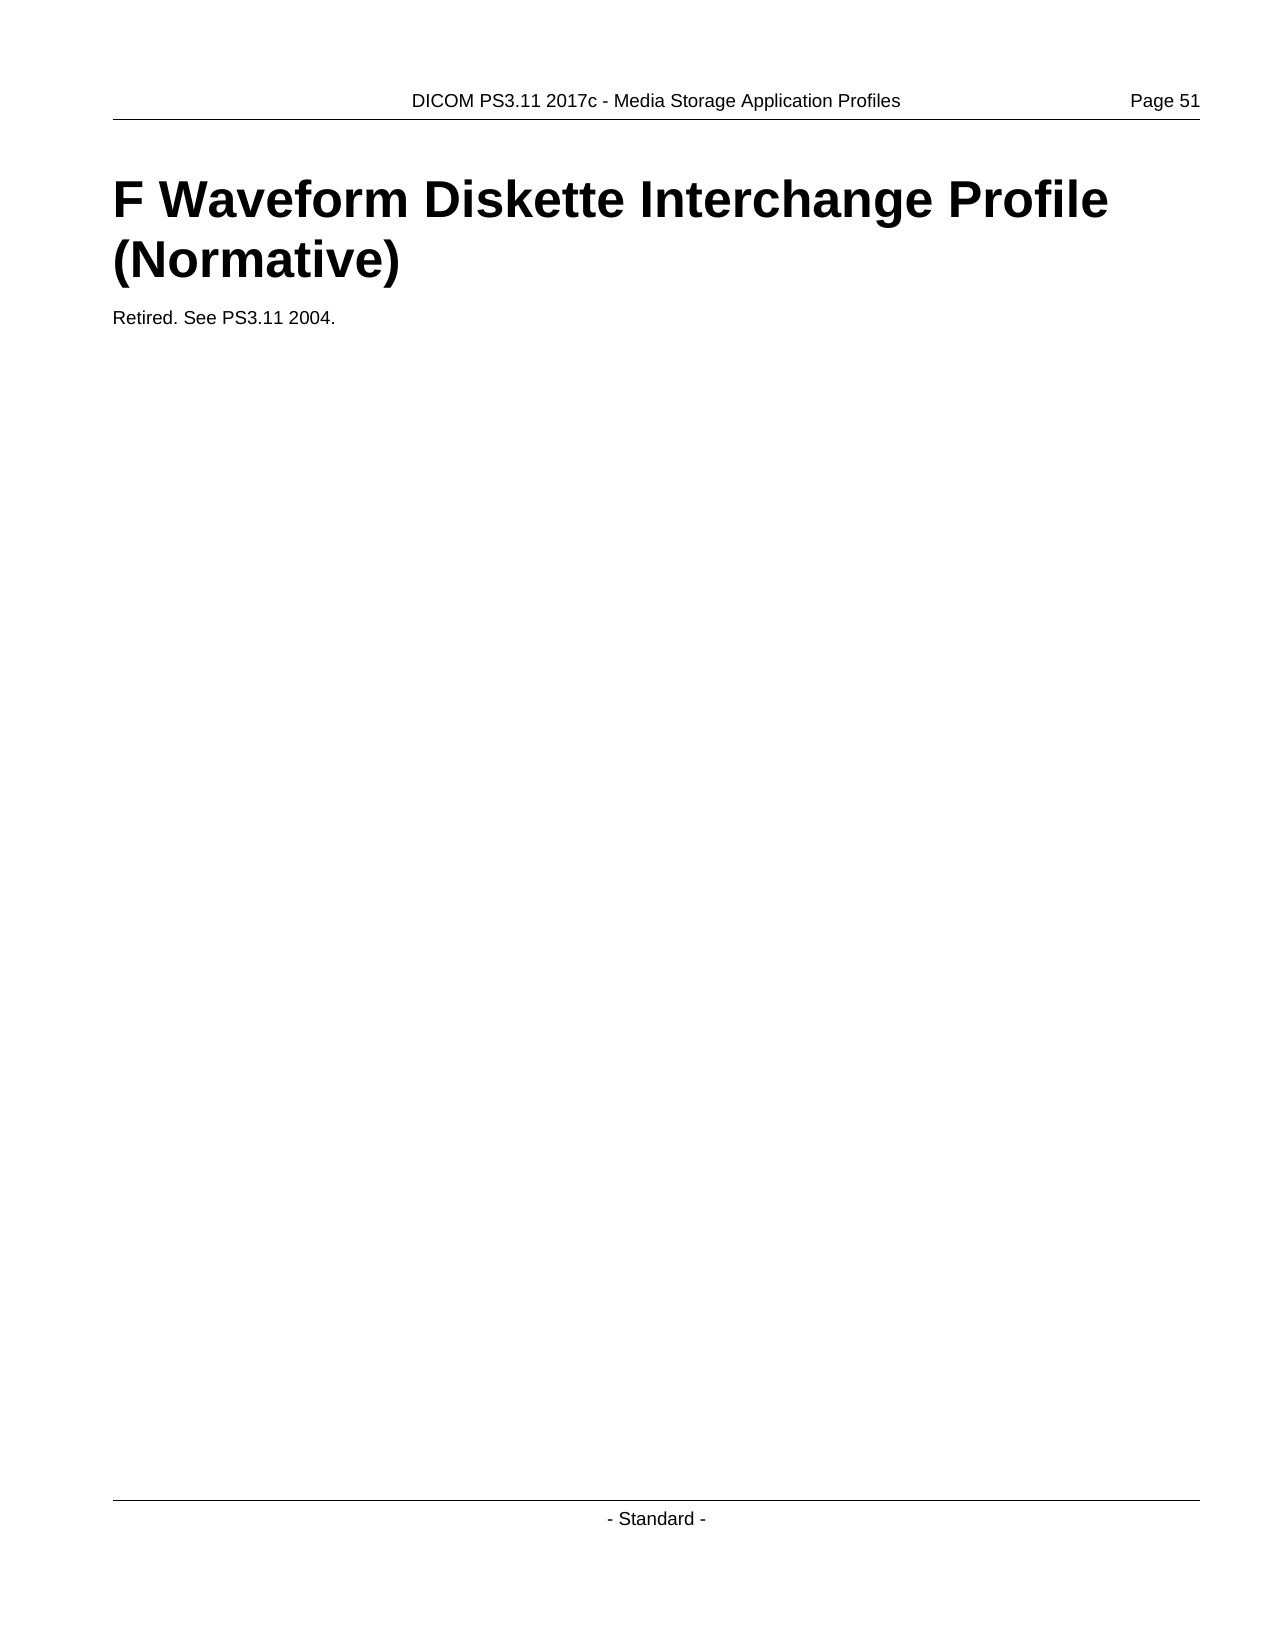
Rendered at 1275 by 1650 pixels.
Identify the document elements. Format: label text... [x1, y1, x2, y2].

text Retired. See PS3.11 2004. [112, 307, 1200, 328]
text F Waveform Diskette Interchange Profile (Normative) [112, 169, 1200, 288]
